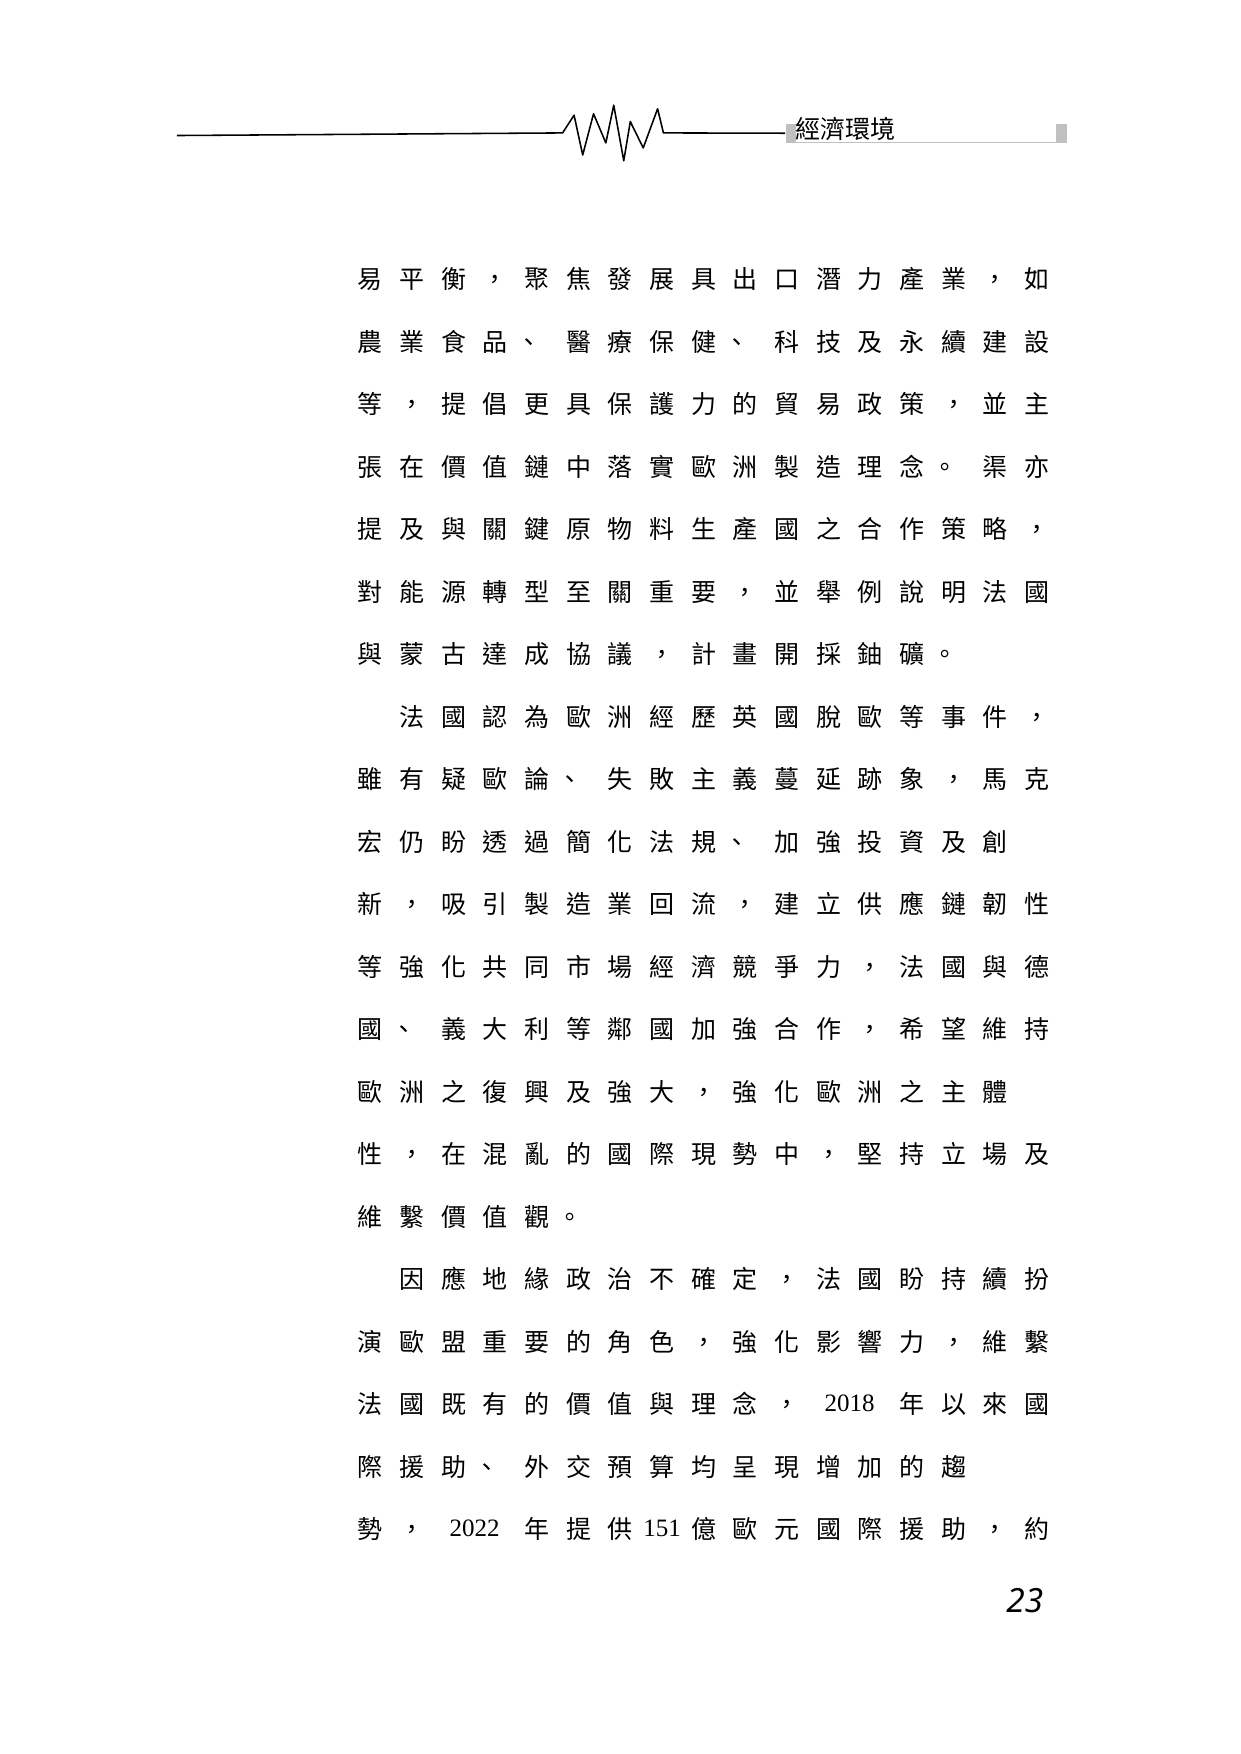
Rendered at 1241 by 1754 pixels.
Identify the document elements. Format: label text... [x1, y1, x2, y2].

text 因應地緣政治不確定，法國盼持續扮演歐盟重要的角色，強化影響力，維繫法國既有的價值與理念，2018年以來國際援助、外交預算均呈現增加的趨勢，2022年提供151億歐元國際援助，約 [330, 1236, 1058, 1549]
text 易平衡，聚焦發展具出口潛力產業，如農業食品、醫療保健、科技及永續建設等，提倡更具保護力的貿易政策，並主張在價值鏈中落實歐洲製造理念。渠亦提及與關鍵原物料生產國之合作策略，對能源轉型至關重要，並舉例說明法國與蒙古達成協議，計畫開採鈾礦。 [330, 236, 1058, 674]
text 法國認為歐洲經歷英國脫歐等事件，雖有疑歐論、失敗主義蔓延跡象，馬克宏仍盼透過簡化法規、加強投資及創新，吸引製造業回流，建立供應鏈韌性等強化共同市場經濟競爭力，法國與德國、義大利等鄰國加強合作，希望維持歐洲之復興及強大，強化歐洲之主體性，在混亂的國際現勢中，堅持立場及維繫價值觀。 [330, 674, 1058, 1236]
